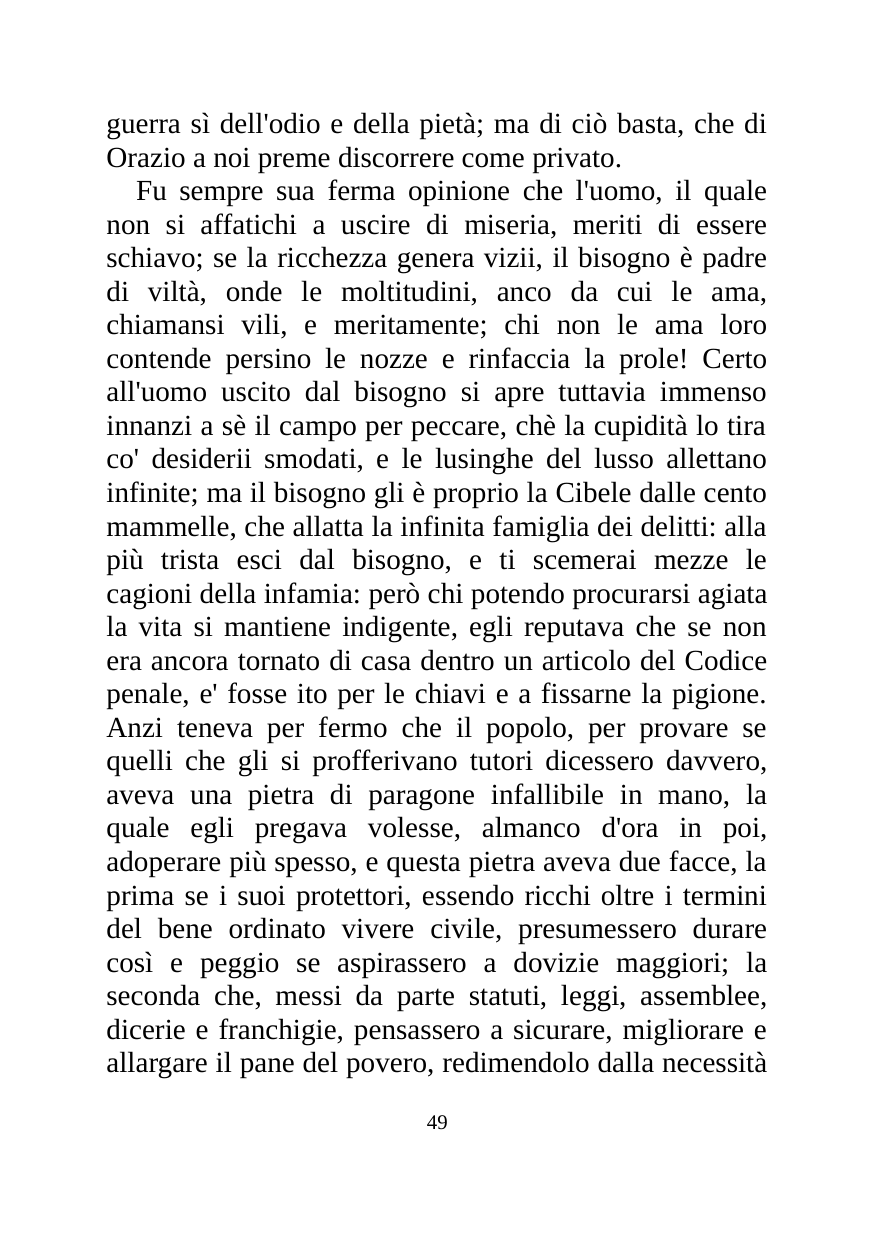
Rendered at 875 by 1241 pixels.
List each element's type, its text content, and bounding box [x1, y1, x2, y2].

text guerra sì dell'odio e della pietà; ma di ciò basta, che di Orazio a noi preme discorrere come privato. [106, 106, 768, 173]
text Fu sempre sua ferma opinione che l'uomo, il quale non si affatichi a uscire di miseria, meriti di essere schiavo; se la ricchezza genera vizii, il bisogno è padre di viltà, onde le moltitudini, anco da cui le ama, chiamansi vili, e meritamente; chi non le ama loro contende persino le nozze e rinfaccia la prole! Certo all'uomo uscito dal bisogno si apre tuttavia immenso innanzi a sè il campo per peccare, chè la cupidità lo tira co' desiderii smodati, e le lusinghe del lusso allettano infinite; ma il bisogno gli è proprio la Cibele dalle cento mammelle, che allatta la infinita famiglia dei delitti: alla più trista esci dal bisogno, e ti scemerai mezze le cagioni della infamia: però chi potendo procurarsi agiata la vita si mantiene indigente, egli reputava che se non era ancora tornato di casa dentro un articolo del Codice penale, e' fosse ito per le chiavi e a fissarne la pigione. Anzi teneva per fermo che il popolo, per provare se quelli che gli si profferivano tutori dicessero davvero, aveva una pietra di paragone infallibile in mano, la quale egli pregava volesse, almanco d'ora in poi, adoperare più spesso, e questa pietra aveva due facce, la prima se i suoi protettori, essendo ricchi oltre i termini del bene ordinato vivere civile, presumessero durare così e peggio se aspirassero a dovizie maggiori; la seconda che, messi da parte statuti, leggi, assemblee, dicerie e franchigie, pensassero a sicurare, migliorare e allargare il pane del povero, redimendolo dalla necessità [106, 173, 768, 1079]
